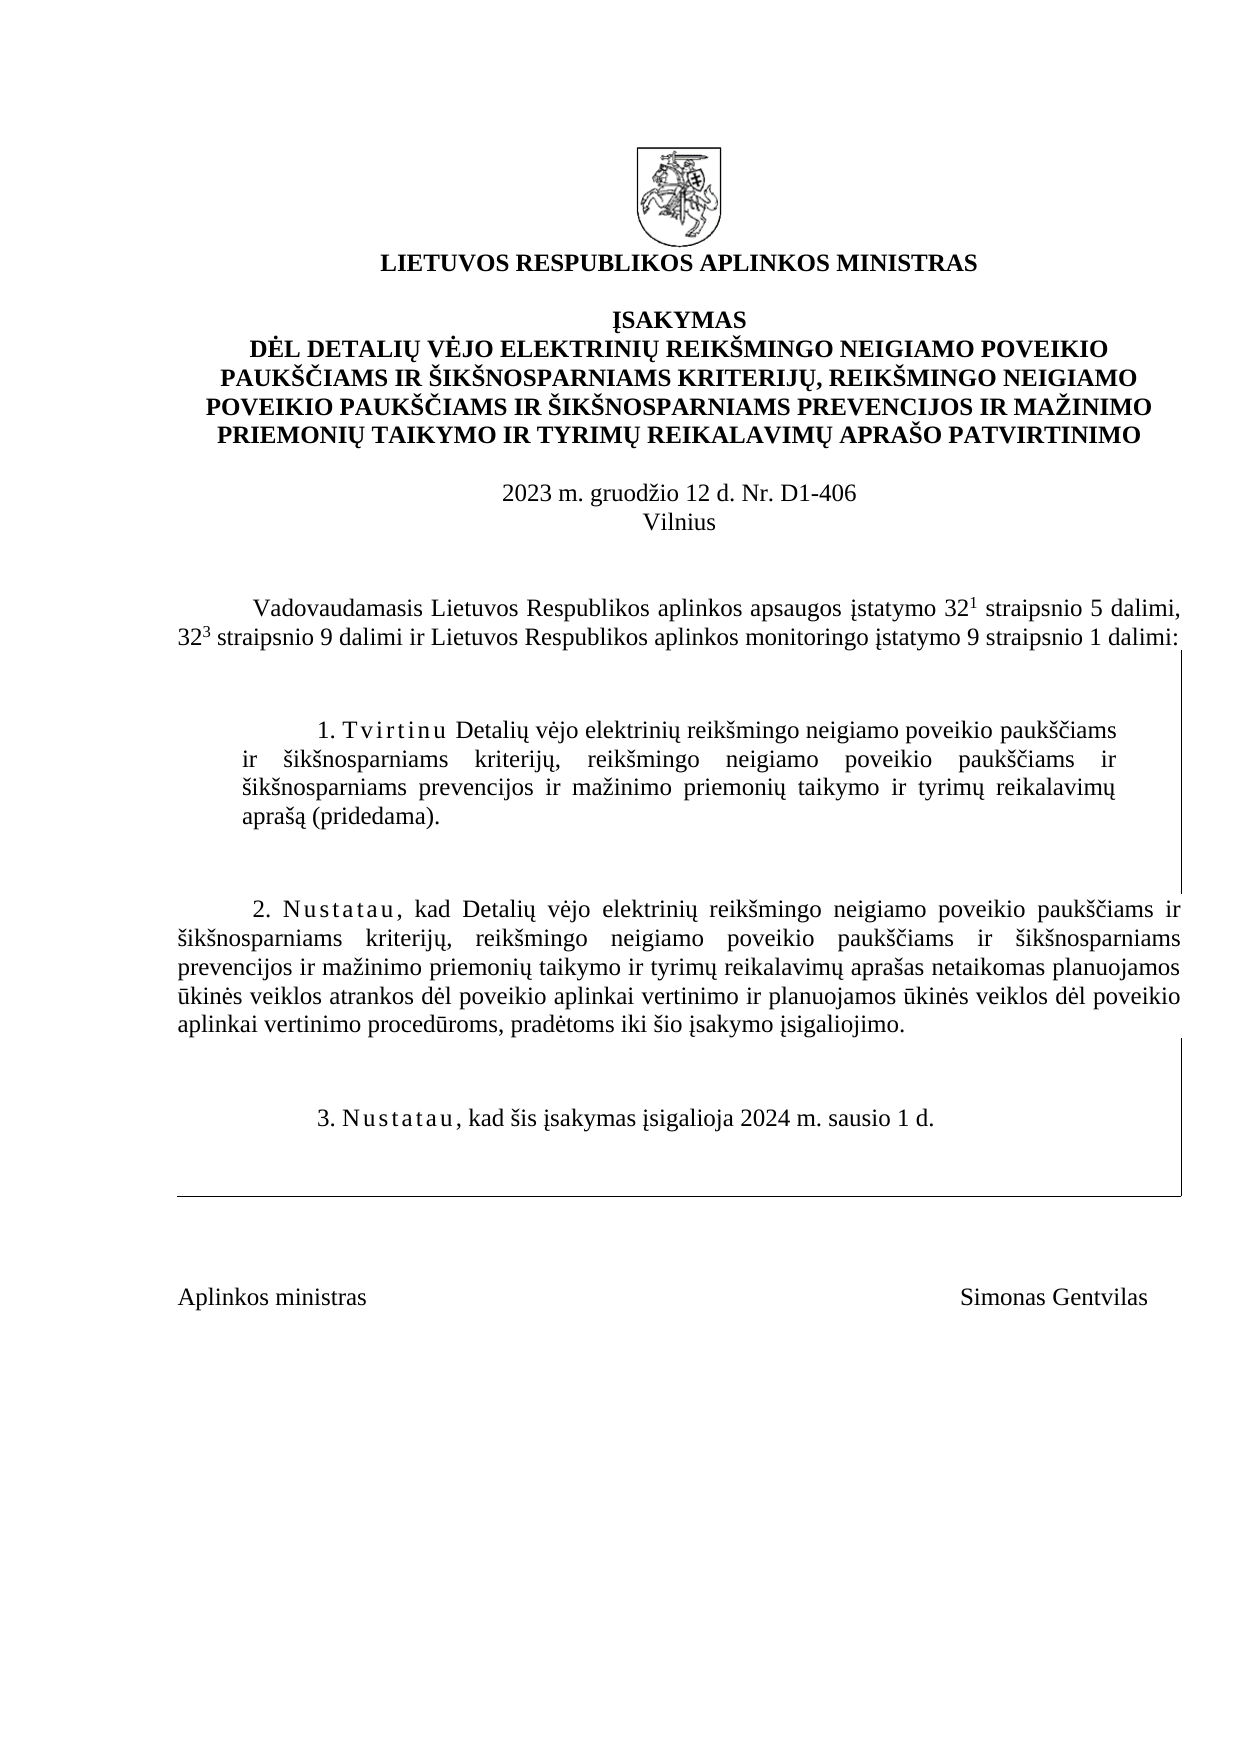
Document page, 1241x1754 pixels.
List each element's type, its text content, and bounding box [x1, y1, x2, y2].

text ĮSAKYMAS [177, 305, 1181, 334]
text 2. Nustatau, kad Detalių vėjo elektrinių reikšmingo neigiamo poveikio paukščiams ir šikšnosparniams kriterijų, reikšmingo neigiamo poveikio paukščiams ir šikšnosparniams prevencijos ir mažinimo priemonių taikymo ir tyrimų reikalavimų aprašas netaikomas planuojamos ūkinės veiklos atrankos dėl poveikio aplinkai vertinimo ir planuojamos ūkinės veiklos dėl poveikio aplinkai vertinimo procedūroms, pradėtoms iki šio įsakymo įsigaliojimo. [177, 894, 1181, 1038]
text 1. Tvirtinu Detalių vėjo elektrinių reikšmingo neigiamo poveikio paukščiams ir šikšnosparniams kriterijų, reikšmingo neigiamo poveikio paukščiams ir šikšnosparniams prevencijos ir mažinimo priemonių taikymo ir tyrimų reikalavimų aprašą (pridedama). [177, 650, 1181, 894]
text LIETUVOS RESPUBLIKOS APLINKOS MINISTRAS [177, 248, 1181, 277]
text Aplinkos ministras Simonas Gentvilas [177, 1282, 1181, 1311]
text 3. Nustatau, kad šis įsakymas įsigalioja 2024 m. sausio 1 d. [177, 1038, 1181, 1196]
text 2023 m. gruodžio 12 d. Nr. D1-406 [177, 478, 1181, 507]
text Vadovaudamasis Lietuvos Respublikos aplinkos apsaugos įstatymo 321 straipsnio 5 dalimi, 323 straipsnio 9 dalimi ir Lietuvos Respublikos aplinkos monitoringo įstatymo 9 straipsnio 1 dalimi: [177, 593, 1181, 650]
text DĖL DETALIŲ VĖJO ELEKTRINIŲ REIKŠMINGO NEIGIAMO POVEIKIO PAUKŠČIAMS IR ŠIKŠNOSPARNIAMS KRITERIJŲ, REIKŠMINGO NEIGIAMO POVEIKIO PAUKŠČIAMS IR ŠIKŠNOSPARNIAMS PREVENCIJOS IR MAŽINIMO PRIEMONIŲ TAIKYMO IR TYRIMŲ REIKALAVIMŲ APRAŠO PATVIRTINIMO [177, 334, 1181, 449]
text Vilnius [177, 507, 1181, 535]
